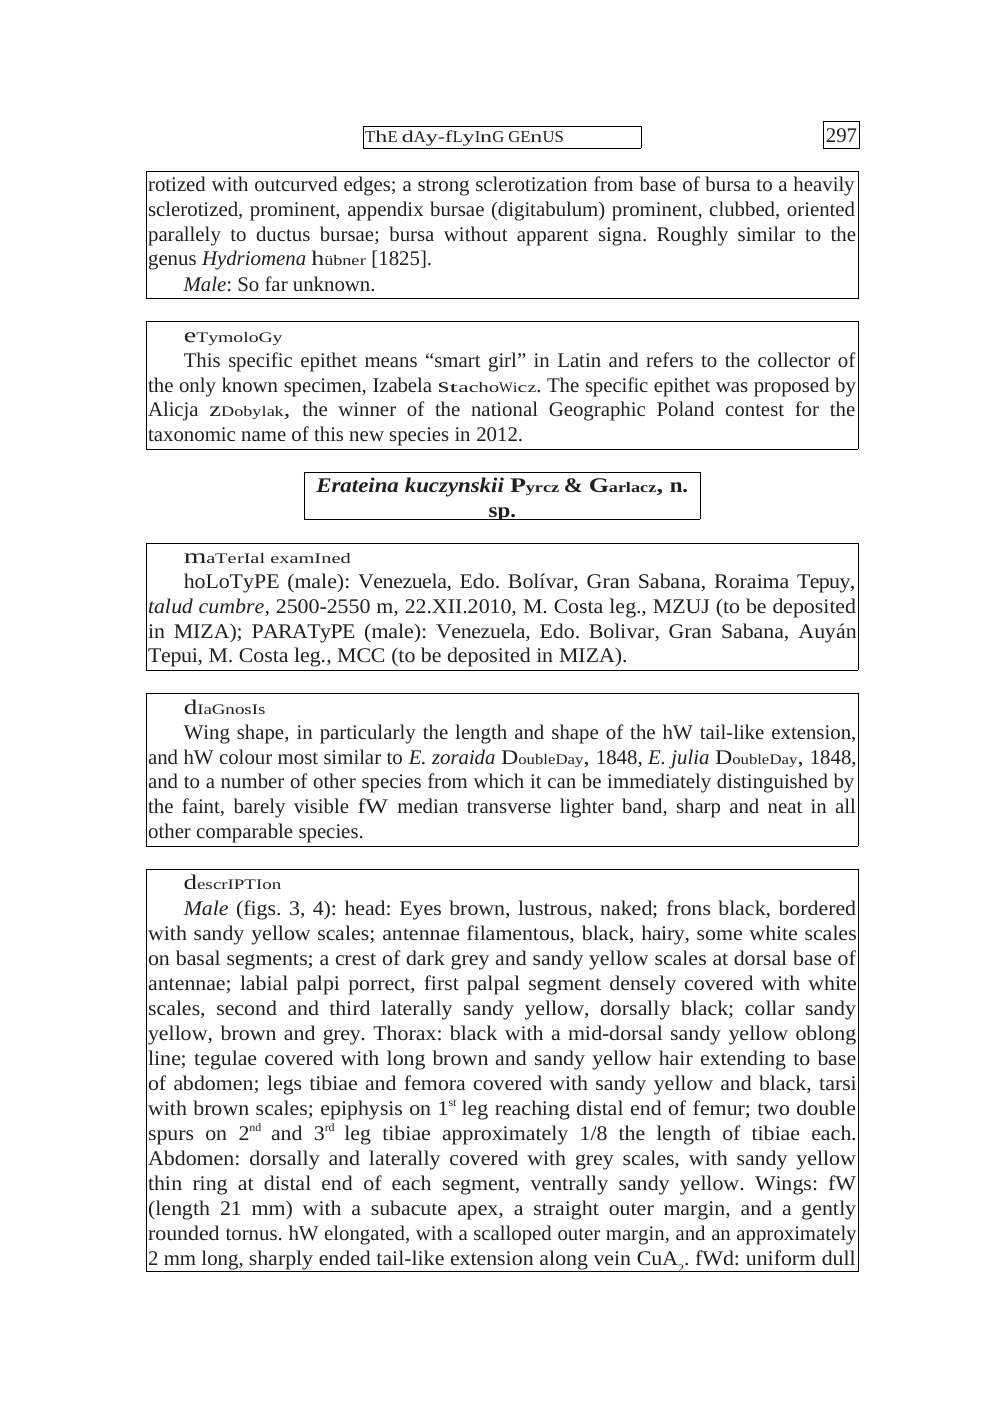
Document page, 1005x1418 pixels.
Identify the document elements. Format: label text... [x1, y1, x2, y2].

text ThE dAy-fLyInG GEnUS EratEina [365, 127, 641, 148]
text This specific epithet means “smart girl” in Latin and refers to the collector of the only known specimen, Izabela stachoWicz. The specific epithet was proposed by Alicja zDobylak, the winner of the national Geographic Poland contest for the taxonomic name of this new species in 2012. [148, 348, 856, 446]
text 297 [826, 122, 859, 147]
text Male: So far unknown. [183, 271, 858, 296]
text Wing shape, in particularly the length and shape of the hW tail-like extension, and hW colour most similar to E. zoraida DoubleDay, 1848, E. julia DoubleDay, 1848, and to a number of other species from which it can be immediately distinguished by the faint, barely visible fW median transverse lighter band, sharp and neat in all other comparable species. [148, 720, 856, 843]
text dIaGnosIs [183, 694, 858, 719]
text eTymoloGy [183, 323, 858, 347]
text Male (figs. 3, 4): head: Eyes brown, lustrous, naked; frons black, bordered with sandy yellow scales; antennae filamentous, black, hairy, some white scales on basal segments; a crest of dark grey and sandy yellow scales at dorsal base of antennae; labial palpi porrect, first palpal segment densely covered with white scales, second and third laterally sandy yellow, dorsally black; collar sandy yellow, brown and grey. Thorax: black with a mid-dorsal sandy yellow oblong line; tegulae covered with long brown and sandy yellow hair extending to base of abdomen; legs tibiae and femora covered with sandy yellow and black, tarsi with brown scales; epiphysis on 1st leg reaching distal end of femur; two double spurs on 2nd and 3rd leg tibiae approximately 1/8 the length of tibiae each. Abdomen: dorsally and laterally covered with grey scales, with sandy yellow thin ring at distal end of each segment, ventrally sandy yellow. Wings: fW (length 21 mm) with a subacute apex, a straight outer margin, and a gently rounded tornus. hW elongated, with a scalloped outer margin, and an approximately 2 mm long, sharply ended tail-like extension along vein CuA2. fWd: uniform dull grey; a faint, nearly straight white median band extending from mid-costa to tornus, reaching outer [148, 895, 857, 1271]
text rotized with outcurved edges; a strong sclerotization from base of bursa to a heavily sclerotized, prominent, appendix bursae (digitabulum) prominent, clubbed, oriented parallely to ductus bursae; bursa without apparent signa. Roughly similar to the genus Hydriomena hübner [1825]. [148, 172, 856, 270]
text hoLoTyPE (male): Venezuela, Edo. Bolívar, Gran Sabana, Roraima Tepuy, talud cumbre, 2500-2550 m, 22.XII.2010, M. Costa leg., MZUJ (to be deposited in MIZA); PARATyPE (male): Venezuela, Edo. Bolivar, Gran Sabana, Auyán Tepui, M. Costa leg., MCC (to be deposited in MIZA). [148, 569, 856, 667]
text maTerIal examIned [183, 544, 858, 568]
text descrIPTIon [183, 870, 858, 894]
text Erateina kuczynskii Pyrcz & Garlacz, n. sp. [305, 473, 700, 519]
